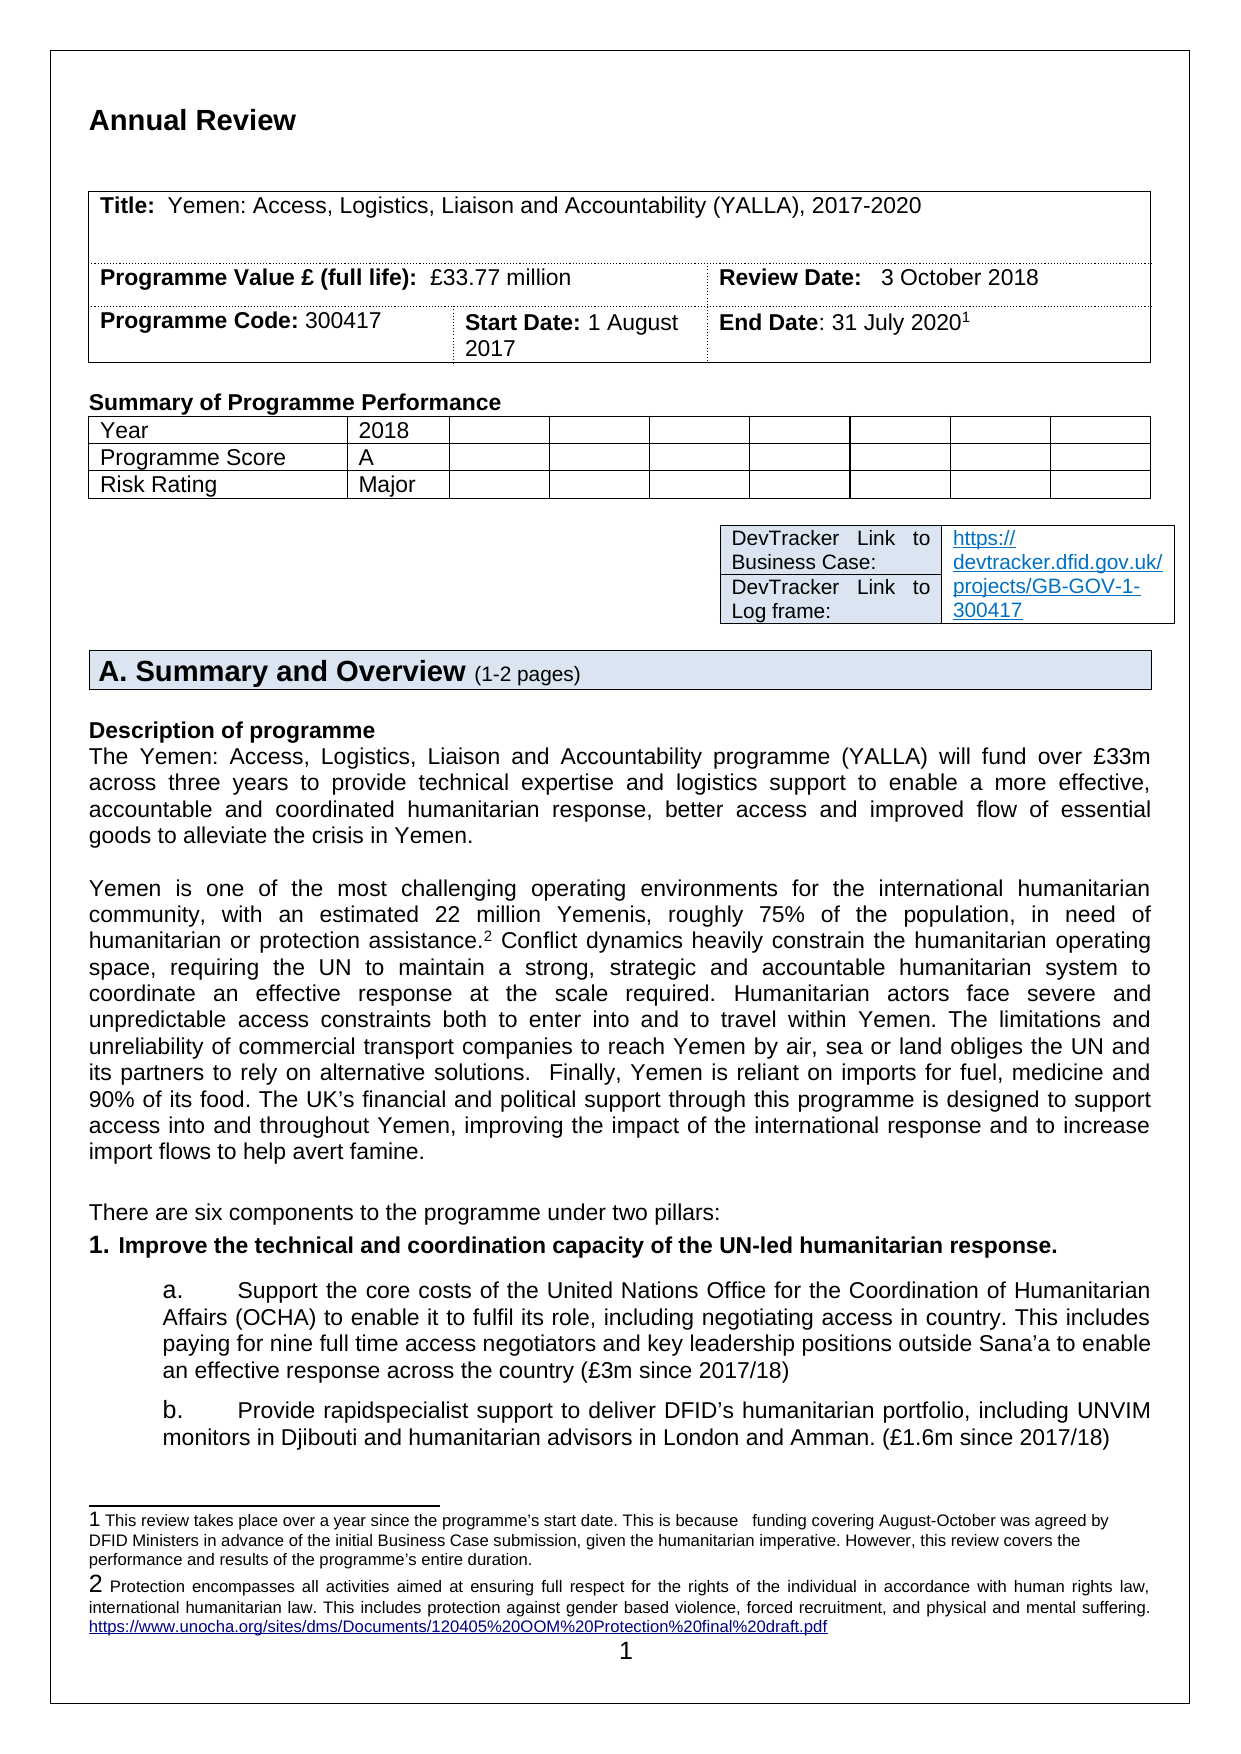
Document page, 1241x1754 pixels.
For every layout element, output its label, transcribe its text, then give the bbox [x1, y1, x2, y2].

text Yemen is one of the most challenging operating environments for the international humanitarian community, with an estimated 22 million Yemenis, roughly 75% of the population, in need of humanitarian or protection assistance. Conflict dynamics heavily constrain the humanitarian operating space, requiring the UN to maintain a strong, strategic and accountable humanitarian system to coordinate an effective response at the scale required. Humanitarian actors face severe and unpredictable access constraints both to enter into and to travel within Yemen. The limitations and unreliability of commercial transport companies to reach Yemen by air, sea or land obliges the UN and its partners to rely on alternative solutions. Finally, Yemen is reliant on imports for fuel, medicine and 90% of its food. The UK’s financial and political support through this programme is designed to support access into and throughout Yemen, improving the impact of the international response and to increase import flows to help avert famine. [89, 875, 1152, 1164]
table_cell [450, 444, 549, 470]
table_cell [851, 471, 950, 498]
table_header Year [89, 417, 347, 443]
table_header [851, 417, 950, 443]
table_cell [851, 444, 950, 470]
text Description of programme [89, 717, 1152, 743]
table_header [550, 417, 649, 443]
table_header DevTracker Link to Business Case: [721, 526, 941, 574]
table_cell Programme Score [89, 444, 347, 470]
table_cell [650, 444, 749, 470]
table_cell [650, 471, 749, 498]
table_cell End Date: 31 July 2020 [708, 306, 1150, 362]
table_cell [1051, 471, 1150, 498]
table_cell Start Date: 1 August 2017 [454, 306, 708, 362]
table_header [750, 417, 849, 443]
table_cell DevTracker Link to Log frame: [721, 575, 941, 623]
table_cell A [348, 444, 449, 470]
list Provide rapidspecialist support to deliver DFID’s humanitarian portfolio, including UNVIM monitors in Djibouti and humanitarian advisors in London and Amman. (£1.6m since 2017/18) [162, 1396, 1152, 1451]
table_cell [750, 471, 849, 498]
text A. Summary and Overview (1-2 pages) [90, 651, 1151, 689]
text Summary of Programme Performance [89, 389, 1152, 416]
table_cell [1051, 444, 1150, 470]
table_cell Programme Code: 300417 [89, 306, 453, 362]
text The Yemen: Access, Logistics, Liaison and Accountability programme (YALLA) will fund over £33m across three years to provide technical expertise and logistics support to enable a more effective, accountable and coordinated humanitarian response, better access and improved flow of essential goods to alleviate the crisis in Yemen. [89, 743, 1152, 848]
table_header https://devtracker.dfid.gov.uk/projects/GB-GOV-1-300417 [942, 526, 1174, 623]
table_cell Risk Rating [89, 471, 347, 498]
table_header [650, 417, 749, 443]
table_cell [951, 444, 1050, 470]
text Annual Review [89, 103, 1152, 136]
table_cell Major [348, 471, 449, 498]
list Improve the technical and coordination capacity of the UN-led humanitarian response. [89, 1230, 1152, 1258]
table_header Title: Yemen: Access, Logistics, Liaison and Accountability (YALLA), 2017-2020 [89, 192, 1150, 263]
table_cell [450, 471, 549, 498]
table_header [951, 417, 1050, 443]
list Support the core costs of the United Nations Office for the Coordination of Humanitarian Affairs (OCHA) to enable it to fulfil its role, including negotiating access in country. This includes paying for nine full time access negotiators and key leadership positions outside Sana’a to enable an effective response across the country (£3m since 2017/18) [162, 1275, 1152, 1383]
table_cell [951, 471, 1050, 498]
table_cell Programme Value £ (full life): £33.77 million [89, 263, 708, 306]
text Protection encompasses all activities aimed at ensuring full respect for the rights of the individual in accordance with human rights law, international humanitarian law. This includes protection against gender based violence, forced recruitment, and physical and mental suffering. https://www.unocha.org/sites/dms/Documents/120405%20OOM%20Protection%20final%20draft.pdf [89, 1569, 1152, 1636]
table_header [1051, 417, 1150, 443]
table_header [450, 417, 549, 443]
table_cell Review Date: 3 October 2018 [708, 263, 1150, 306]
table_cell [550, 471, 649, 498]
table_cell [750, 444, 849, 470]
table_header 2018 [348, 417, 449, 443]
table_cell [550, 444, 649, 470]
text There are six components to the programme under two pillars: [89, 1199, 1152, 1226]
